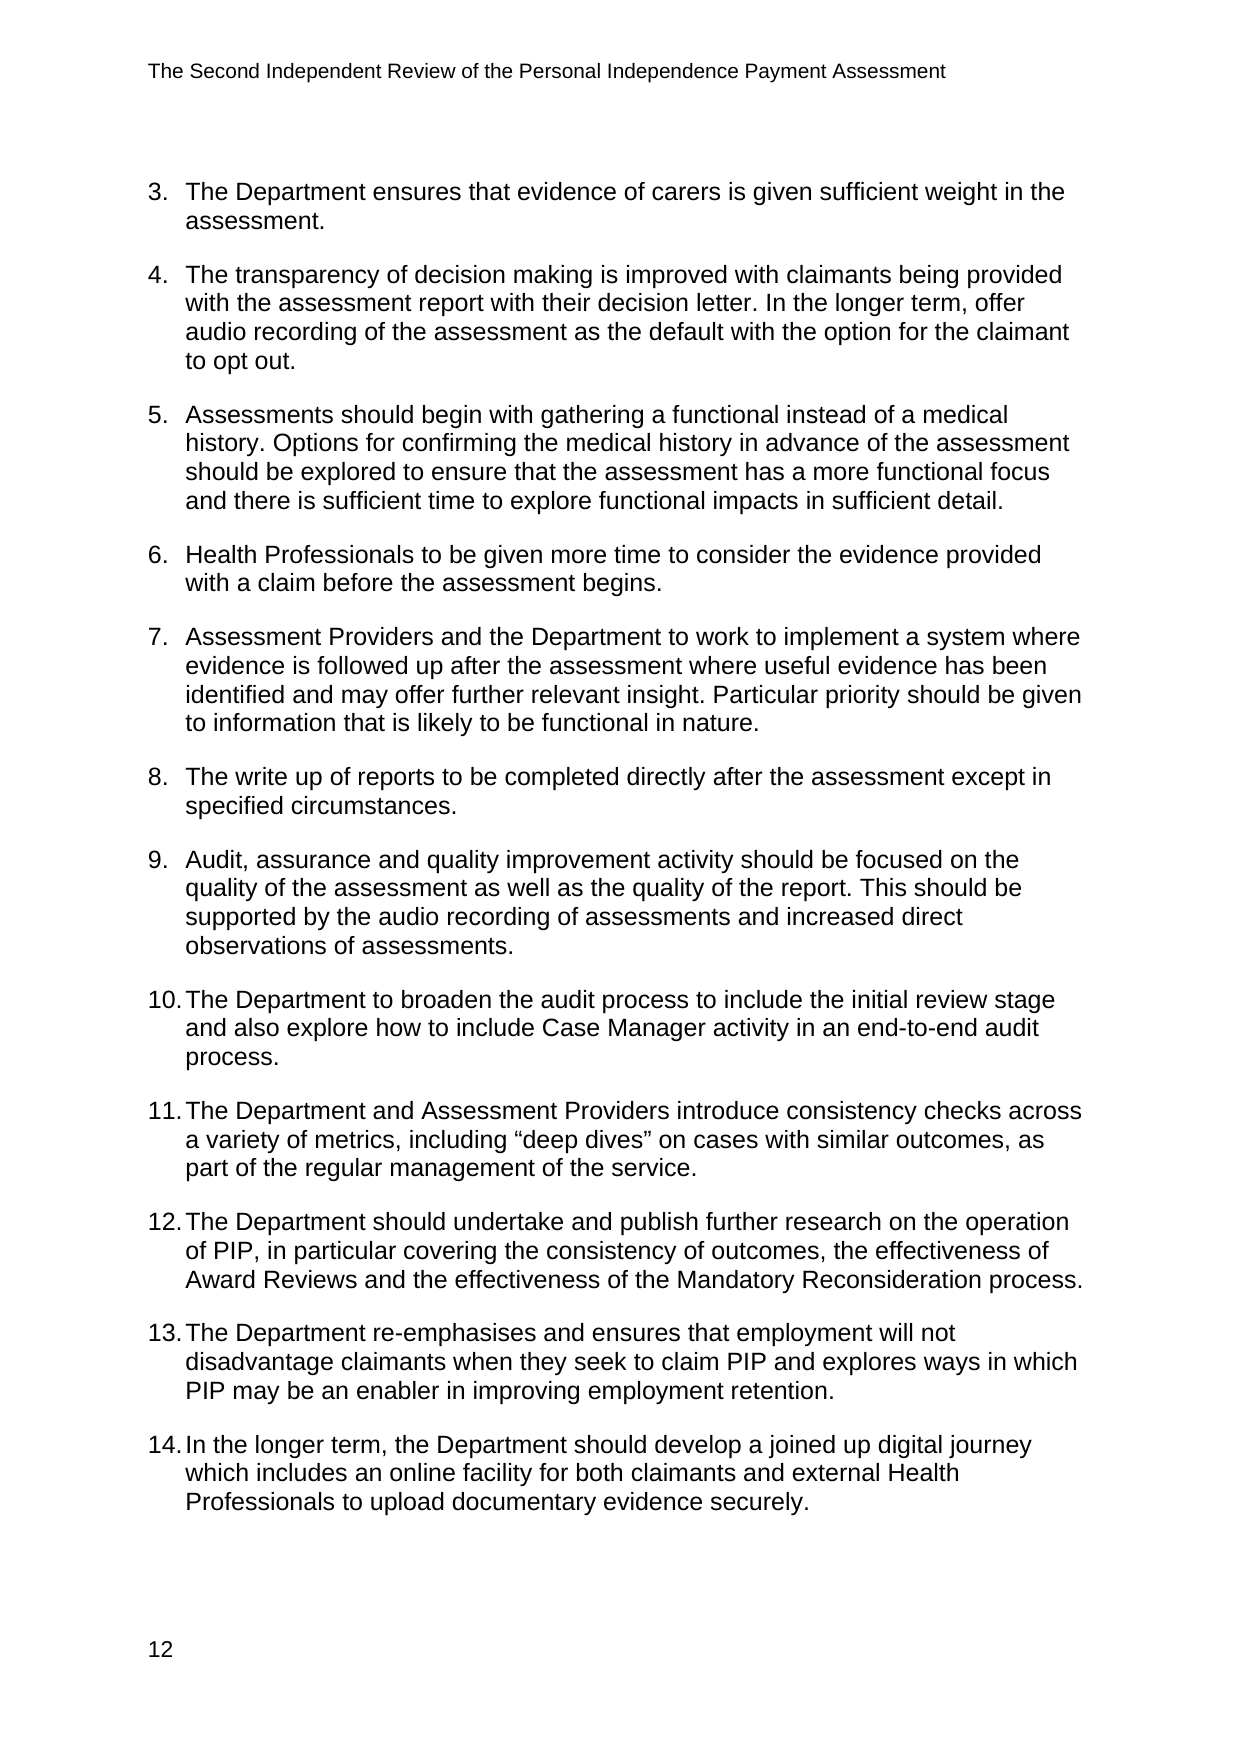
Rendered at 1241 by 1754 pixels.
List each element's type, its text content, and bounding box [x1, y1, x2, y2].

list The Department and Assessment Providers introduce consistency checks across a variety of metrics, including “deep dives” on cases with similar outcomes, as part of the regular management of the service. [148, 1096, 1092, 1182]
list The write up of reports to be completed directly after the assessment except in specified circumstances. [148, 762, 1092, 820]
list The Department should undertake and publish further research on the operation of PIP, in particular covering the consistency of outcomes, the effectiveness of Award Reviews and the effectiveness of the Mandatory Reconsideration process. [148, 1207, 1092, 1293]
list Health Professionals to be given more time to consider the evidence provided with a claim before the assessment begins. [148, 540, 1092, 597]
list In the longer term, the Department should develop a joined up digital journey which includes an online facility for both claimants and external Health Professionals to upload documentary evidence securely. [148, 1430, 1092, 1516]
list The transparency of decision making is improved with claimants being provided with the assessment report with their decision letter. In the longer term, offer audio recording of the assessment as the default with the option for the claimant to opt out. [148, 260, 1092, 375]
list Assessment Providers and the Department to work to implement a system where evidence is followed up after the assessment where useful evidence has been identified and may offer further relevant insight. Particular priority should be given to information that is likely to be functional in nature. [148, 622, 1092, 737]
list Audit, assurance and quality improvement activity should be focused on the quality of the assessment as well as the quality of the report. This should be supported by the audio recording of assessments and increased direct observations of assessments. [148, 845, 1092, 960]
list Assessments should begin with gathering a functional instead of a medical history. Options for confirming the medical history in advance of the assessment should be explored to ensure that the assessment has a more functional focus and there is sufficient time to explore functional impacts in sufficient detail. [148, 400, 1092, 515]
list The Department re-emphasises and ensures that employment will not disadvantage claimants when they seek to claim PIP and explores ways in which PIP may be an enabler in improving employment retention. [148, 1318, 1092, 1405]
list The Department to broaden the audit process to include the initial review stage and also explore how to include Case Manager activity in an end-to-end audit process. [148, 985, 1092, 1071]
list The Department ensures that evidence of carers is given sufficient weight in the assessment. [148, 177, 1092, 235]
